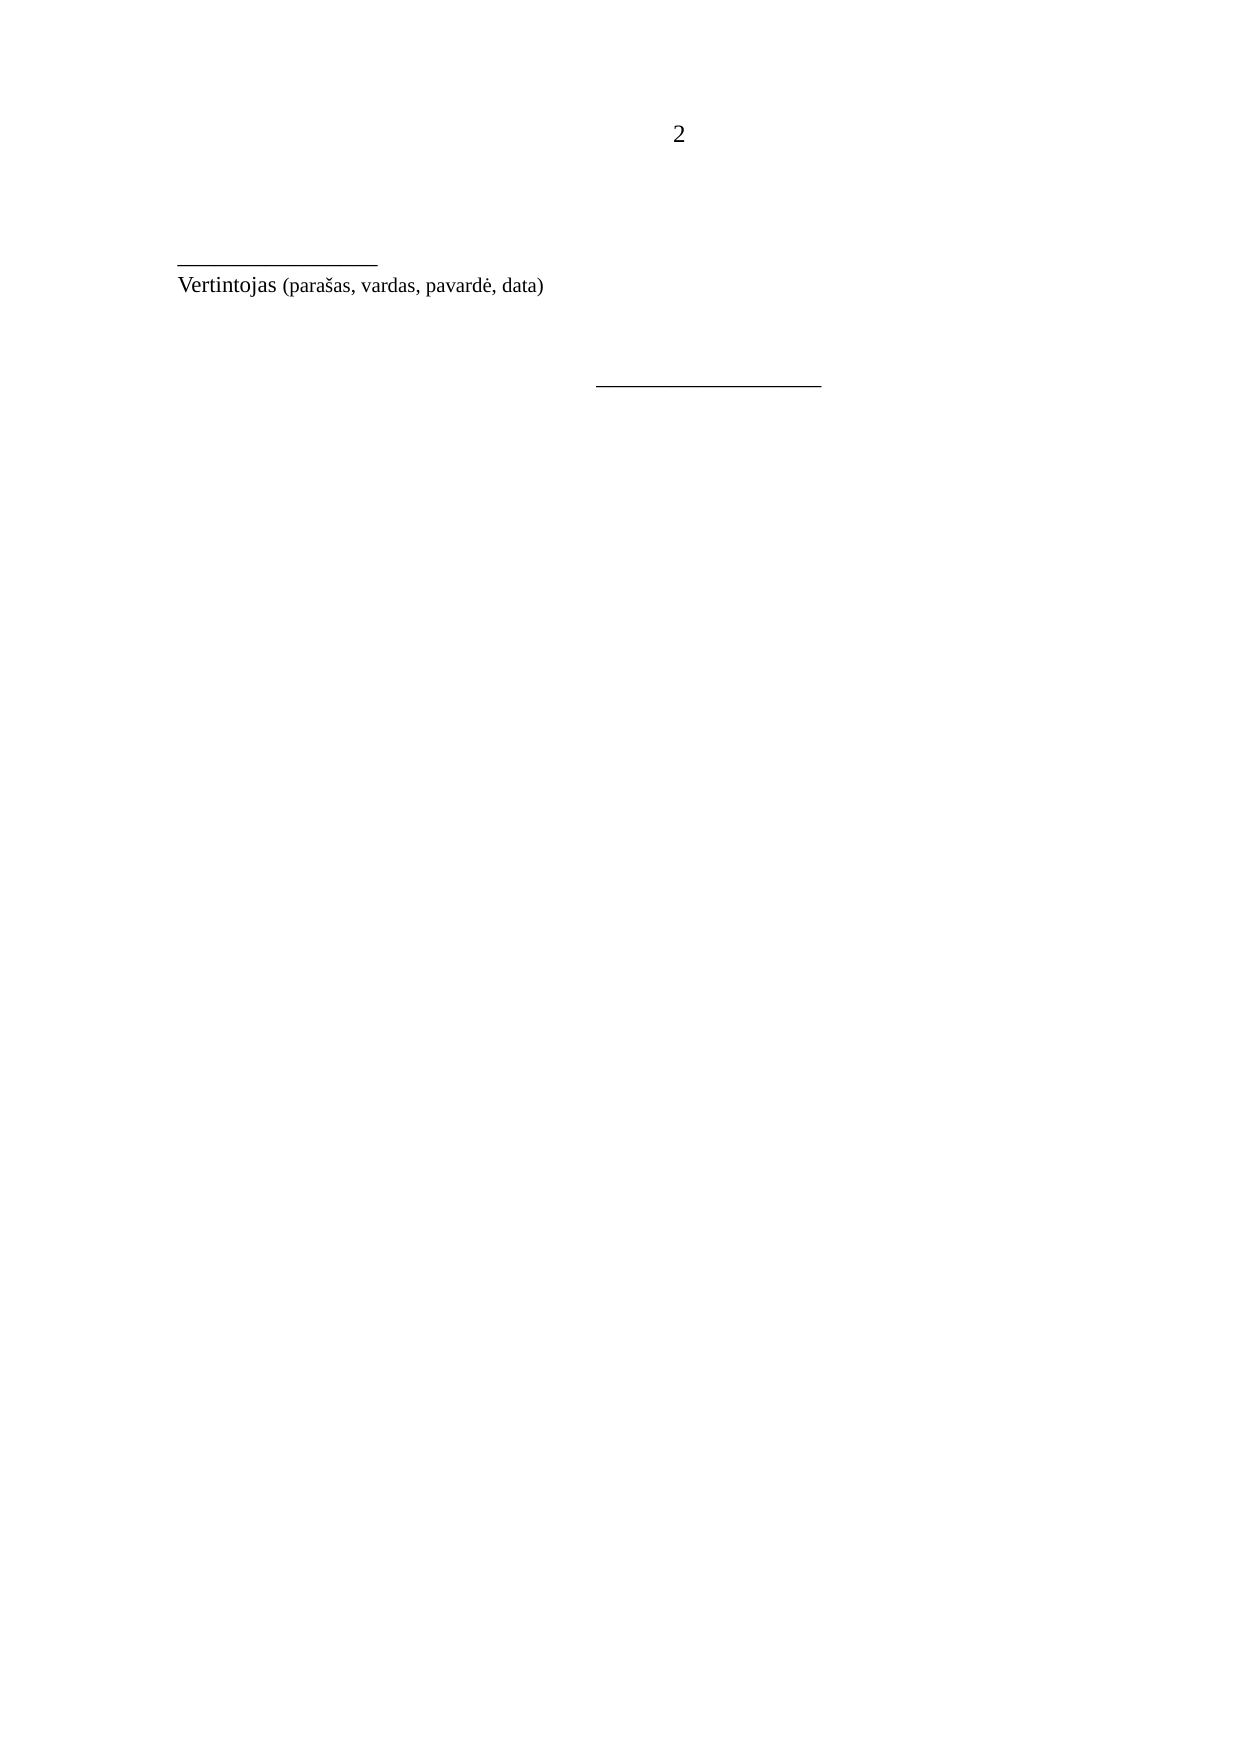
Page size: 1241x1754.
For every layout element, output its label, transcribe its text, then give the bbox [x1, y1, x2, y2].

text __________________ [177, 361, 1181, 390]
text Vertintojas (parašas, vardas, pavardė, data) [177, 271, 1181, 297]
text ________________ [177, 240, 1181, 269]
